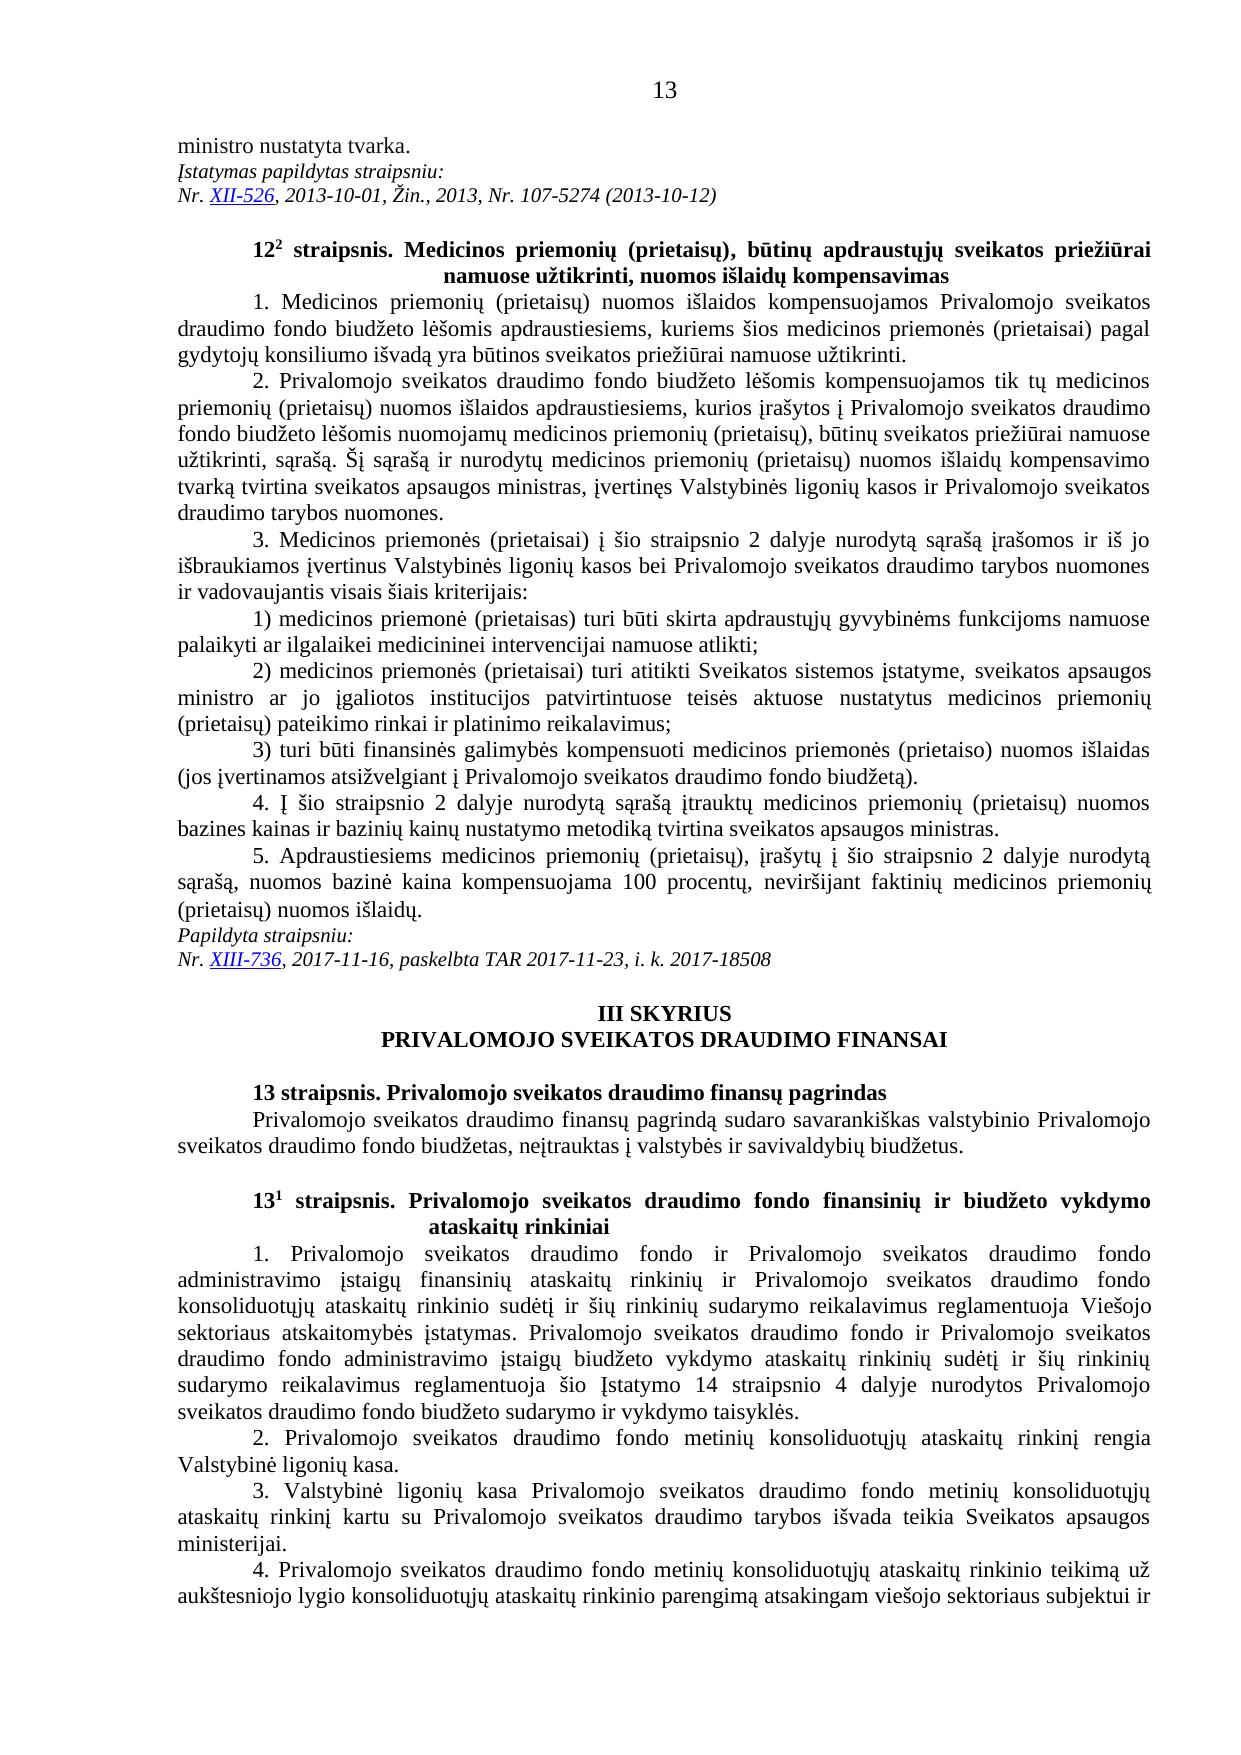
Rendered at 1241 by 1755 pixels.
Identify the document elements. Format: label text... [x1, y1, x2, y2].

text 3) turi būti finansinės galimybės kompensuoti medicinos priemonės (prietaiso) nuomos išlaidas (jos įvertinamos atsižvelgiant į Privalomojo sveikatos draudimo fondo biudžetą). [177, 736, 1152, 789]
text 1. Medicinos priemonių (prietaisų) nuomos išlaidos kompensuojamos Privalomojo sveikatos draudimo fondo biudžeto lėšomis apdraustiesiems, kuriems šios medicinos priemonės (prietaisai) pagal gydytojų konsiliumo išvadą yra būtinos sveikatos priežiūrai namuose užtikrinti. [177, 288, 1152, 367]
text 3. Valstybinė ligonių kasa Privalomojo sveikatos draudimo fondo metinių konsoliduotųjų ataskaitų rinkinį kartu su Privalomojo sveikatos draudimo tarybos išvada teikia Sveikatos apsaugos ministerijai. [177, 1477, 1152, 1556]
text ministro nustatyta tvarka. [177, 132, 1152, 159]
text 1. Privalomojo sveikatos draudimo fondo ir Privalomojo sveikatos draudimo fondo administravimo įstaigų finansinių ataskaitų rinkinių ir Privalomojo sveikatos draudimo fondo konsoliduotųjų ataskaitų rinkinio sudėtį ir šių rinkinių sudarymo reikalavimus reglamentuoja Viešojo sektoriaus atskaitomybės įstatymas. Privalomojo sveikatos draudimo fondo ir Privalomojo sveikatos draudimo fondo administravimo įstaigų biudžeto vykdymo ataskaitų rinkinių sudėtį ir šių rinkinių sudarymo reikalavimus reglamentuoja šio Įstatymo 14 straipsnio 4 dalyje nurodytos Privalomojo sveikatos draudimo fondo biudžeto sudarymo ir vykdymo taisyklės. [177, 1240, 1152, 1424]
text Nr. XIII-736, 2017-11-16, paskelbta TAR 2017-11-23, i. k. 2017-18508 [177, 947, 1152, 971]
text 2. Privalomojo sveikatos draudimo fondo biudžeto lėšomis kompensuojamos tik tų medicinos priemonių (prietaisų) nuomos išlaidos apdraustiesiems, kurios įrašytos į Privalomojo sveikatos draudimo fondo biudžeto lėšomis nuomojamų medicinos priemonių (prietaisų), būtinų sveikatos priežiūrai namuose užtikrinti, sąrašą. Šį sąrašą ir nurodytų medicinos priemonių (prietaisų) nuomos išlaidų kompensavimo tvarką tvirtina sveikatos apsaugos ministras, įvertinęs Valstybinės ligonių kasos ir Privalomojo sveikatos draudimo tarybos nuomones. [177, 367, 1152, 526]
text 131 straipsnis. Privalomojo sveikatos draudimo fondo finansinių ir biudžeto vykdymo ataskaitų rinkiniai [252, 1187, 1152, 1240]
text 122 straipsnis. Medicinos priemonių (prietaisų), būtinų apdraustųjų sveikatos priežiūrai namuose užtikrinti, nuomos išlaidų kompensavimas [252, 236, 1152, 288]
text Privalomojo sveikatos draudimo finansų pagrindą sudaro savarankiškas valstybinio Privalomojo sveikatos draudimo fondo biudžetas, neįtrauktas į valstybės ir savivaldybių biudžetus. [177, 1106, 1152, 1158]
text PRIVALOMOJO SVEIKATOS DRAUDIMO FINANSAI [177, 1027, 1152, 1053]
text 4. Į šio straipsnio 2 dalyje nurodytą sąrašą įtrauktų medicinos priemonių (prietaisų) nuomos bazines kainas ir bazinių kainų nustatymo metodiką tvirtina sveikatos apsaugos ministras. [177, 789, 1152, 842]
text 3. Medicinos priemonės (prietaisai) į šio straipsnio 2 dalyje nurodytą sąrašą įrašomos ir iš jo išbraukiamos įvertinus Valstybinės ligonių kasos bei Privalomojo sveikatos draudimo tarybos nuomones ir vadovaujantis visais šiais kriterijais: [177, 526, 1152, 605]
text 2. Privalomojo sveikatos draudimo fondo metinių konsoliduotųjų ataskaitų rinkinį rengia Valstybinė ligonių kasa. [177, 1424, 1152, 1477]
text 13 straipsnis. Privalomojo sveikatos draudimo finansų pagrindas [177, 1079, 1152, 1106]
text 2) medicinos priemonės (prietaisai) turi atitikti Sveikatos sistemos įstatyme, sveikatos apsaugos ministro ar jo įgaliotos institucijos patvirtintuose teisės aktuose nustatytus medicinos priemonių (prietaisų) pateikimo rinkai ir platinimo reikalavimus; [177, 657, 1152, 736]
text 1) medicinos priemonė (prietaisas) turi būti skirta apdraustųjų gyvybinėms funkcijoms namuose palaikyti ar ilgalaikei medicininei intervencijai namuose atlikti; [177, 605, 1152, 657]
text Nr. XII-526, 2013-10-01, Žin., 2013, Nr. 107-5274 (2013-10-12) [177, 183, 1152, 207]
text III SKYRIUS [177, 1000, 1152, 1027]
text Papildyta straipsniu: [177, 923, 1152, 947]
text Įstatymas papildytas straipsniu: [177, 159, 1152, 183]
text 4. Privalomojo sveikatos draudimo fondo metinių konsoliduotųjų ataskaitų rinkinio teikimą už aukštesniojo lygio konsoliduotųjų ataskaitų rinkinio parengimą atsakingam viešojo sektoriaus subjektui ir [177, 1556, 1152, 1609]
text 5. Apdraustiesiems medicinos priemonių (prietaisų), įrašytų į šio straipsnio 2 dalyje nurodytą sąrašą, nuomos bazinė kaina kompensuojama 100 procentų, neviršijant faktinių medicinos priemonių (prietaisų) nuomos išlaidų. [177, 842, 1152, 923]
